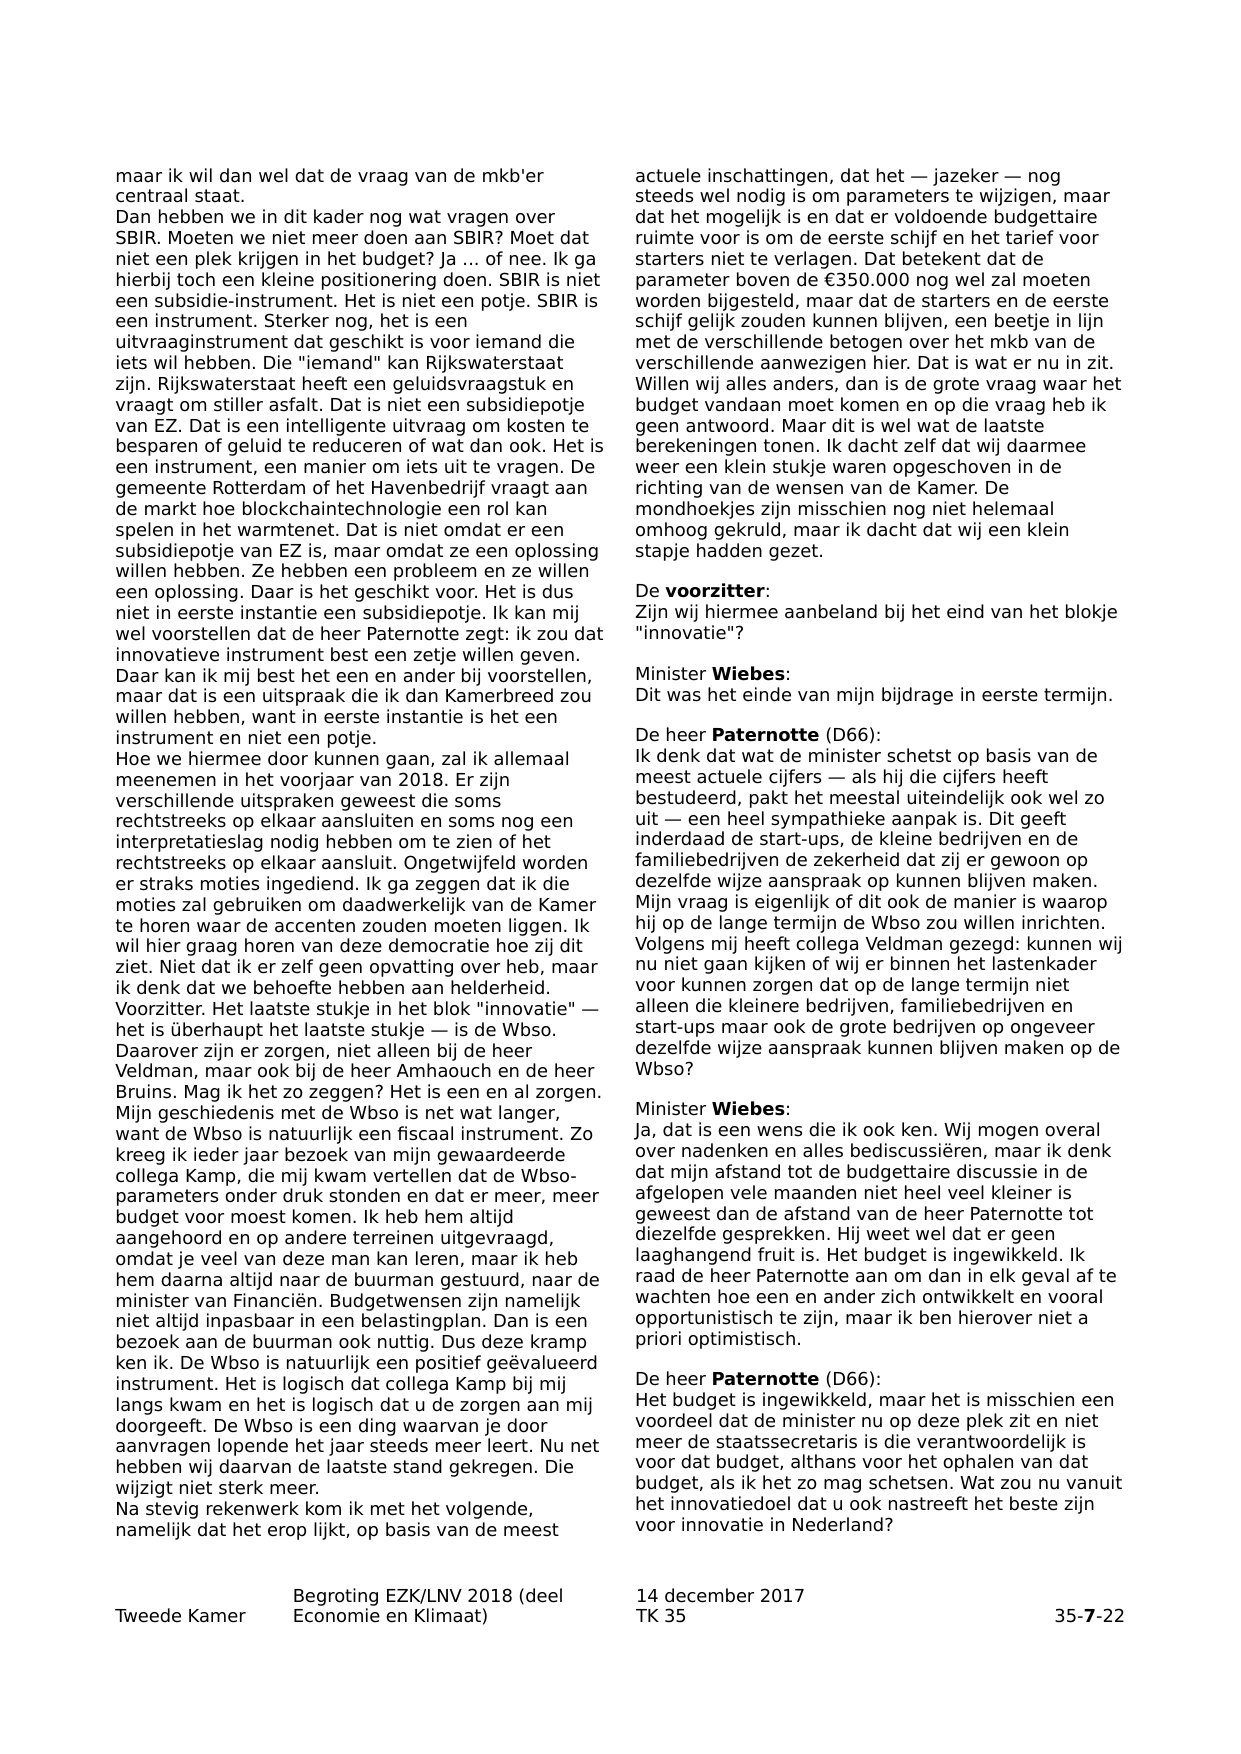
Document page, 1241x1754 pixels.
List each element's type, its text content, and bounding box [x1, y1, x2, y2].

text Voorzitter. Het laatste stukje in het blok "innovatie" — het is überhaupt het laatste stukje — is de Wbso. Daarover zijn er zorgen, niet alleen bij de heer Veldman, maar ook bij de heer Amhaouch en de heer Bruins. Mag ik het zo zeggen? Het is een en al zorgen. Mijn geschiedenis met de Wbso is net wat langer, want de Wbso is natuurlijk een fiscaal instrument. Zo kreeg ik ieder jaar bezoek van mijn gewaardeerde collega Kamp, die mij kwam vertellen dat de Wbso-parameters onder druk stonden en dat er meer, meer budget voor moest komen. Ik heb hem altijd aangehoord en op andere terreinen uitgevraagd, omdat je veel van deze man kan leren, maar ik heb hem daarna altijd naar de buurman gestuurd, naar de minister van Financiën. Budgetwensen zijn namelijk niet altijd inpasbaar in een belastingplan. Dan is een bezoek aan de buurman ook nuttig. Dus deze kramp ken ik. De Wbso is natuurlijk een positief geëvalueerd instrument. Het is logisch dat collega Kamp bij mij langs kwam en het is logisch dat u de zorgen aan mij doorgeeft. De Wbso is een ding waarvan je door aanvragen lopende het jaar steeds meer leert. Nu net hebben wij daarvan de laatste stand gekregen. Die wijzigt niet sterk meer. [115, 999, 605, 1499]
text De voorzitter: [635, 581, 1125, 602]
text Minister Wiebes: [635, 663, 1125, 684]
text Het budget is ingewikkeld, maar het is misschien een voordeel dat de minister nu op deze plek zit en niet meer de staatssecretaris is die verantwoordelijk is voor dat budget, althans voor het ophalen van dat budget, als ik het zo mag schetsen. Wat zou nu vanuit het innovatiedoel dat u ook nastreeft het beste zijn voor innovatie in Nederland? [635, 1390, 1125, 1536]
text Na stevig rekenwerk kom ik met het volgende, namelijk dat het erop lijkt, op basis van de meest [115, 1499, 605, 1540]
text Zijn wij hiermee aanbeland bij het eind van het blokje "innovatie"? [635, 602, 1125, 643]
text Ja, dat is een wens die ik ook ken. Wij mogen overal over nadenken en alles bediscussiëren, maar ik denk dat mijn afstand tot de budgettaire discussie in de afgelopen vele maanden niet heel veel kleiner is geweest dan de afstand van de heer Paternotte tot diezelfde gesprekken. Hij weet wel dat er geen laaghangend fruit is. Het budget is ingewikkeld. Ik raad de heer Paternotte aan om dan in elk geval af te wachten hoe een en ander zich ontwikkelt en vooral opportunistisch te zijn, maar ik ben hierover niet a priori optimistisch. [635, 1120, 1125, 1349]
text Dit was het einde van mijn bijdrage in eerste termijn. [635, 684, 1125, 705]
text actuele inschattingen, dat het — jazeker — nog steeds wel nodig is om parameters te wijzigen, maar dat het mogelijk is en dat er voldoende budgettaire ruimte voor is om de eerste schijf en het tarief voor starters niet te verlagen. Dat betekent dat de parameter boven de €350.000 nog wel zal moeten worden bijgesteld, maar dat de starters en de eerste schijf gelijk zouden kunnen blijven, een beetje in lijn met de verschillende betogen over het mkb van de verschillende aanwezigen hier. Dat is wat er nu in zit. Willen wij alles anders, dan is de grote vraag waar het budget vandaan moet komen en op die vraag heb ik geen antwoord. Maar dit is wel wat de laatste berekeningen tonen. Ik dacht zelf dat wij daarmee weer een klein stukje waren opgeschoven in de richting van de wensen van de Kamer. De mondhoekjes zijn misschien nog niet helemaal omhoog gekruld, maar ik dacht dat wij een klein stapje hadden gezet. [635, 165, 1125, 561]
text Hoe we hiermee door kunnen gaan, zal ik allemaal meenemen in het voorjaar van 2018. Er zijn verschillende uitspraken geweest die soms rechtstreeks op elkaar aansluiten en soms nog een interpretatieslag nodig hebben om te zien of het rechtstreeks op elkaar aansluit. Ongetwijfeld worden er straks moties ingediend. Ik ga zeggen dat ik die moties zal gebruiken om daadwerkelijk van de Kamer te horen waar de accenten zouden moeten liggen. Ik wil hier graag horen van deze democratie hoe zij dit ziet. Niet dat ik er zelf geen opvatting over heb, maar ik denk dat we behoefte hebben aan helderheid. [115, 749, 605, 999]
text Dan hebben we in dit kader nog wat vragen over SBIR. Moeten we niet meer doen aan SBIR? Moet dat niet een plek krijgen in het budget? Ja ... of nee. Ik ga hierbij toch een kleine positionering doen. SBIR is niet een subsidie-instrument. Het is niet een potje. SBIR is een instrument. Sterker nog, het is een uitvraaginstrument dat geschikt is voor iemand die iets wil hebben. Die "iemand" kan Rijkswaterstaat zijn. Rijkswaterstaat heeft een geluidsvraagstuk en vraagt om stiller asfalt. Dat is niet een subsidiepotje van EZ. Dat is een intelligente uitvraag om kosten te besparen of geluid te reduceren of wat dan ook. Het is een instrument, een manier om iets uit te vragen. De gemeente Rotterdam of het Havenbedrijf vraagt aan de markt hoe blockchaintechnologie een rol kan spelen in het warmtenet. Dat is niet omdat er een subsidiepotje van EZ is, maar omdat ze een oplossing willen hebben. Ze hebben een probleem en ze willen een oplossing. Daar is het geschikt voor. Het is dus niet in eerste instantie een subsidiepotje. Ik kan mij wel voorstellen dat de heer Paternotte zegt: ik zou dat innovatieve instrument best een zetje willen geven. Daar kan ik mij best het een en ander bij voorstellen, maar dat is een uitspraak die ik dan Kamerbreed zou willen hebben, want in eerste instantie is het een instrument en niet een potje. [115, 207, 605, 749]
text Minister Wiebes: [635, 1099, 1125, 1120]
text De heer Paternotte (D66): [635, 725, 1125, 746]
text Ik denk dat wat de minister schetst op basis van de meest actuele cijfers — als hij die cijfers heeft bestudeerd, pakt het meestal uiteindelijk ook wel zo uit — een heel sympathieke aanpak is. Dit geeft inderdaad de start-ups, de kleine bedrijven en de familiebedrijven de zekerheid dat zij er gewoon op dezelfde wijze aanspraak op kunnen blijven maken. Mijn vraag is eigenlijk of dit ook de manier is waarop hij op de lange termijn de Wbso zou willen inrichten. Volgens mij heeft collega Veldman gezegd: kunnen wij nu niet gaan kijken of wij er binnen het lastenkader voor kunnen zorgen dat op de lange termijn niet alleen die kleinere bedrijven, familiebedrijven en start-ups maar ook de grote bedrijven op ongeveer dezelfde wijze aanspraak kunnen blijven maken op de Wbso? [635, 746, 1125, 1079]
text maar ik wil dan wel dat de vraag van de mkb'er centraal staat. [115, 165, 605, 207]
text De heer Paternotte (D66): [635, 1369, 1125, 1390]
